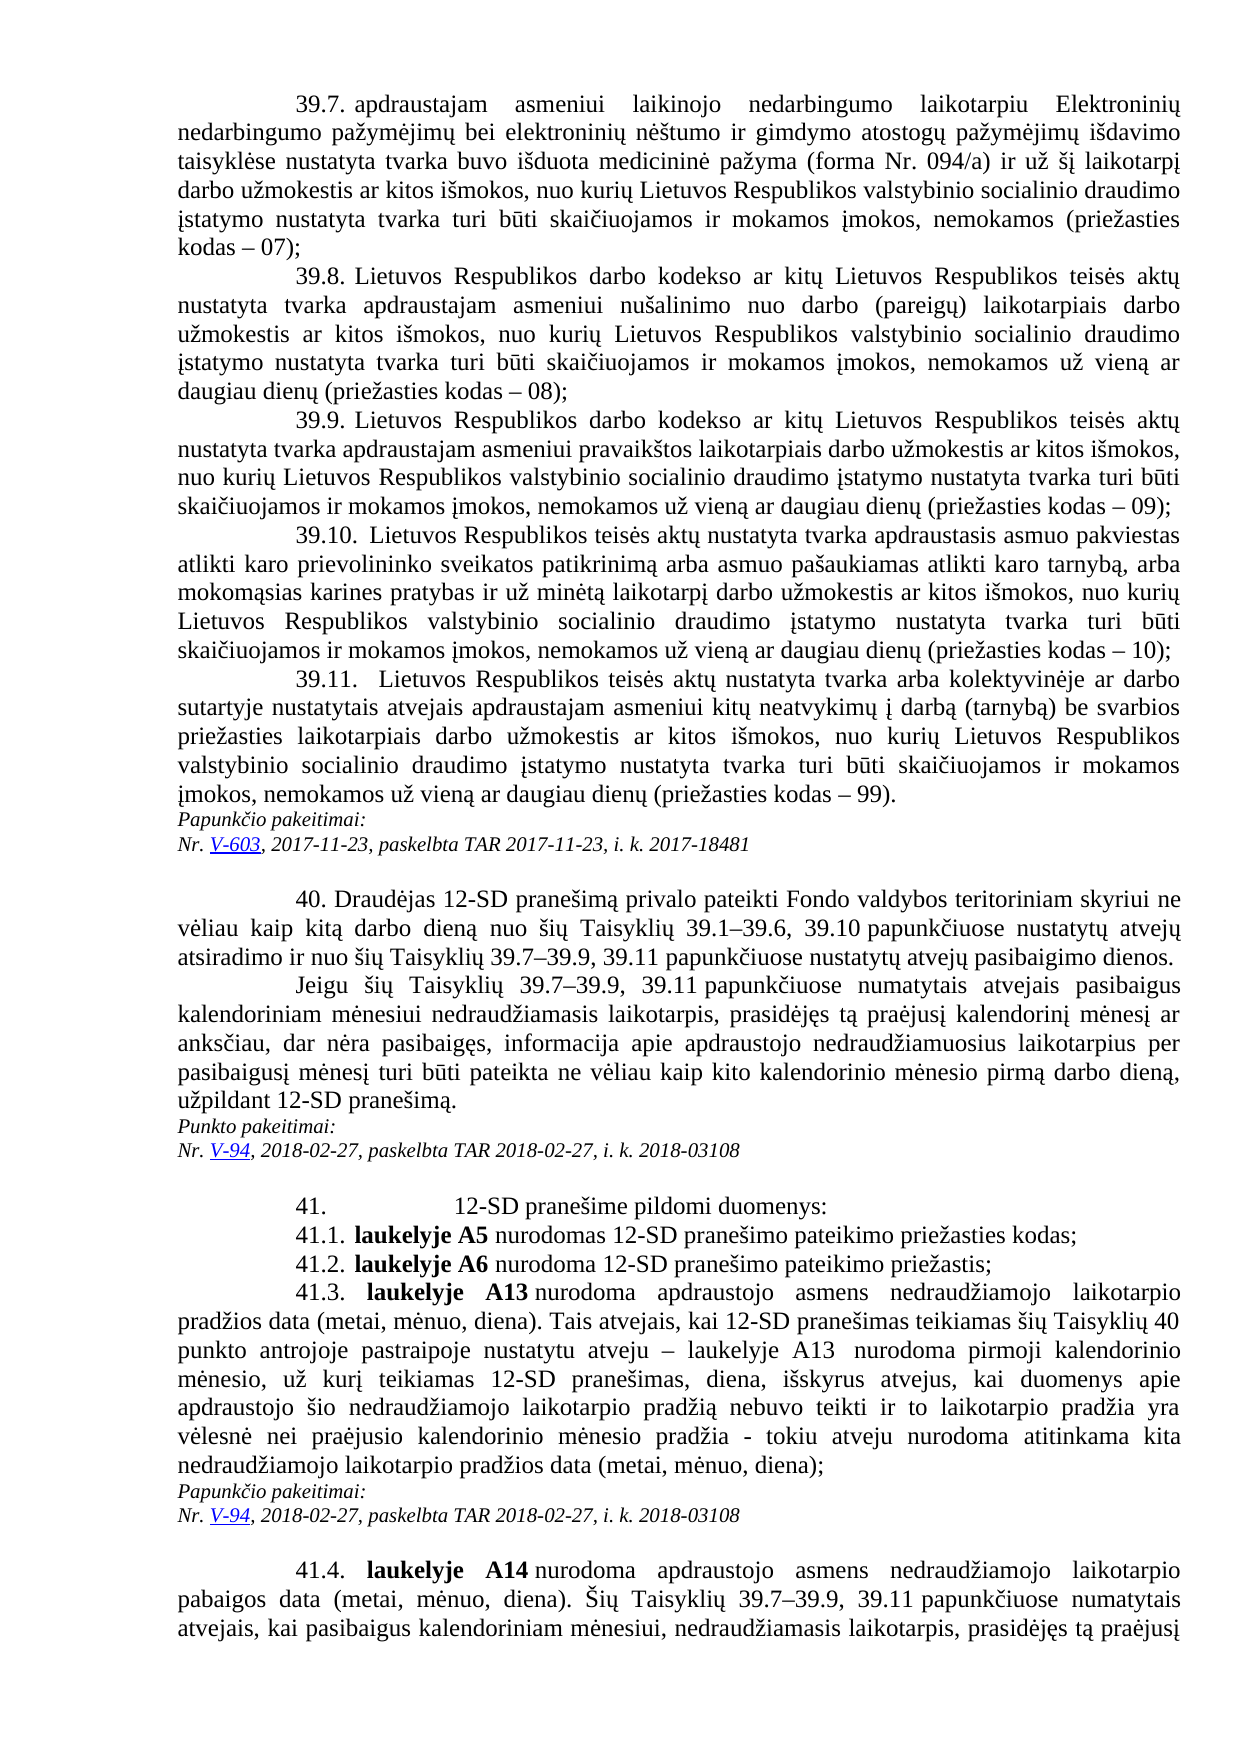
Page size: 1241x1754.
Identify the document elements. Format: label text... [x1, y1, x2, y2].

text Nr. V-94, 2018-02-27, paskelbta TAR 2018-02-27, i. k. 2018-03108 [177, 1138, 1181, 1162]
text 41.3. laukelyje A13 nurodoma apdraustojo asmens nedraudžiamojo laikotarpio pradžios data (metai, mėnuo, diena). Tais atvejais, kai 12-SD pranešimas teikiamas šių Taisyklių 40 punkto antrojoje pastraipoje nustatytu atveju – laukelyje A13 nurodoma pirmoji kalendorinio mėnesio, už kurį teikiamas 12-SD pranešimas, diena, išskyrus atvejus, kai duomenys apie apdraustojo šio nedraudžiamojo laikotarpio pradžią nebuvo teikti ir to laikotarpio pradžia yra vėlesnė nei praėjusio kalendorinio mėnesio pradžia - tokiu atveju nurodoma atitinkama kita nedraudžiamojo laikotarpio pradžios data (metai, mėnuo, diena); [177, 1277, 1181, 1479]
text 41.1. laukelyje A5 nurodomas 12-SD pranešimo pateikimo priežasties kodas; [177, 1220, 1181, 1249]
text 39.10. Lietuvos Respublikos teisės aktų nustatyta tvarka apdraustasis asmuo pakviestas atlikti karo prievolininko sveikatos patikrinimą arba asmuo pašaukiamas atlikti karo tarnybą, arba mokomąsias karines pratybas ir už minėtą laikotarpį darbo užmokestis ar kitos išmokos, nuo kurių Lietuvos Respublikos valstybinio socialinio draudimo įstatymo nustatyta tvarka turi būti skaičiuojamos ir mokamos įmokos, nemokamos už vieną ar daugiau dienų (priežasties kodas – 10); [177, 520, 1181, 664]
text Jeigu šių Taisyklių 39.7–39.9, 39.11 papunkčiuose numatytais atvejais pasibaigus kalendoriniam mėnesiui nedraudžiamasis laikotarpis, prasidėjęs tą praėjusį kalendorinį mėnesį ar anksčiau, dar nėra pasibaigęs, informacija apie apdraustojo nedraudžiamuosius laikotarpius per pasibaigusį mėnesį turi būti pateikta ne vėliau kaip kito kalendorinio mėnesio pirmą darbo dieną, užpildant 12-SD pranešimą. [177, 971, 1181, 1114]
text 41.4. laukelyje A14 nurodoma apdraustojo asmens nedraudžiamojo laikotarpio pabaigos data (metai, mėnuo, diena). Šių Taisyklių 39.7–39.9, 39.11 papunkčiuose numatytais atvejais, kai pasibaigus kalendoriniam mėnesiui, nedraudžiamasis laikotarpis, prasidėjęs tą praėjusį [177, 1556, 1181, 1642]
text 39.11. Lietuvos Respublikos teisės aktų nustatyta tvarka arba kolektyvinėje ar darbo sutartyje nustatytais atvejais apdraustajam asmeniui kitų neatvykimų į darbą (tarnybą) be svarbios priežasties laikotarpiais darbo užmokestis ar kitos išmokos, nuo kurių Lietuvos Respublikos valstybinio socialinio draudimo įstatymo nustatyta tvarka turi būti skaičiuojamos ir mokamos įmokos, nemokamos už vieną ar daugiau dienų (priežasties kodas – 99). [177, 664, 1181, 807]
text 41.2. laukelyje A6 nurodoma 12-SD pranešimo pateikimo priežastis; [177, 1249, 1181, 1277]
text Punkto pakeitimai: [177, 1114, 1181, 1138]
text Papunkčio pakeitimai: [177, 1479, 1181, 1503]
text 41. 12-SD pranešime pildomi duomenys: [177, 1191, 1181, 1220]
text 39.9. Lietuvos Respublikos darbo kodekso ar kitų Lietuvos Respublikos teisės aktų nustatyta tvarka apdraustajam asmeniui pravaikštos laikotarpiais darbo užmokestis ar kitos išmokos, nuo kurių Lietuvos Respublikos valstybinio socialinio draudimo įstatymo nustatyta tvarka turi būti skaičiuojamos ir mokamos įmokos, nemokamos už vieną ar daugiau dienų (priežasties kodas – 09); [177, 405, 1181, 520]
text 40. Draudėjas 12-SD pranešimą privalo pateikti Fondo valdybos teritoriniam skyriui ne vėliau kaip kitą darbo dieną nuo šių Taisyklių 39.1–39.6, 39.10 papunkčiuose nustatytų atvejų atsiradimo ir nuo šių Taisyklių 39.7–39.9, 39.11 papunkčiuose nustatytų atvejų pasibaigimo dienos. [177, 884, 1181, 971]
text Nr. V-603, 2017-11-23, paskelbta TAR 2017-11-23, i. k. 2017-18481 [177, 831, 1181, 856]
text 39.7. apdraustajam asmeniui laikinojo nedarbingumo laikotarpiu Elektroninių nedarbingumo pažymėjimų bei elektroninių nėštumo ir gimdymo atostogų pažymėjimų išdavimo taisyklėse nustatyta tvarka buvo išduota medicininė pažyma (forma Nr. 094/a) ir už šį laikotarpį darbo užmokestis ar kitos išmokos, nuo kurių Lietuvos Respublikos valstybinio socialinio draudimo įstatymo nustatyta tvarka turi būti skaičiuojamos ir mokamos įmokos, nemokamos (priežasties kodas – 07); [177, 89, 1181, 261]
text 39.8. Lietuvos Respublikos darbo kodekso ar kitų Lietuvos Respublikos teisės aktų nustatyta tvarka apdraustajam asmeniui nušalinimo nuo darbo (pareigų) laikotarpiais darbo užmokestis ar kitos išmokos, nuo kurių Lietuvos Respublikos valstybinio socialinio draudimo įstatymo nustatyta tvarka turi būti skaičiuojamos ir mokamos įmokos, nemokamos už vieną ar daugiau dienų (priežasties kodas – 08); [177, 261, 1181, 405]
text Papunkčio pakeitimai: [177, 807, 1181, 831]
text Nr. V-94, 2018-02-27, paskelbta TAR 2018-02-27, i. k. 2018-03108 [177, 1503, 1181, 1527]
